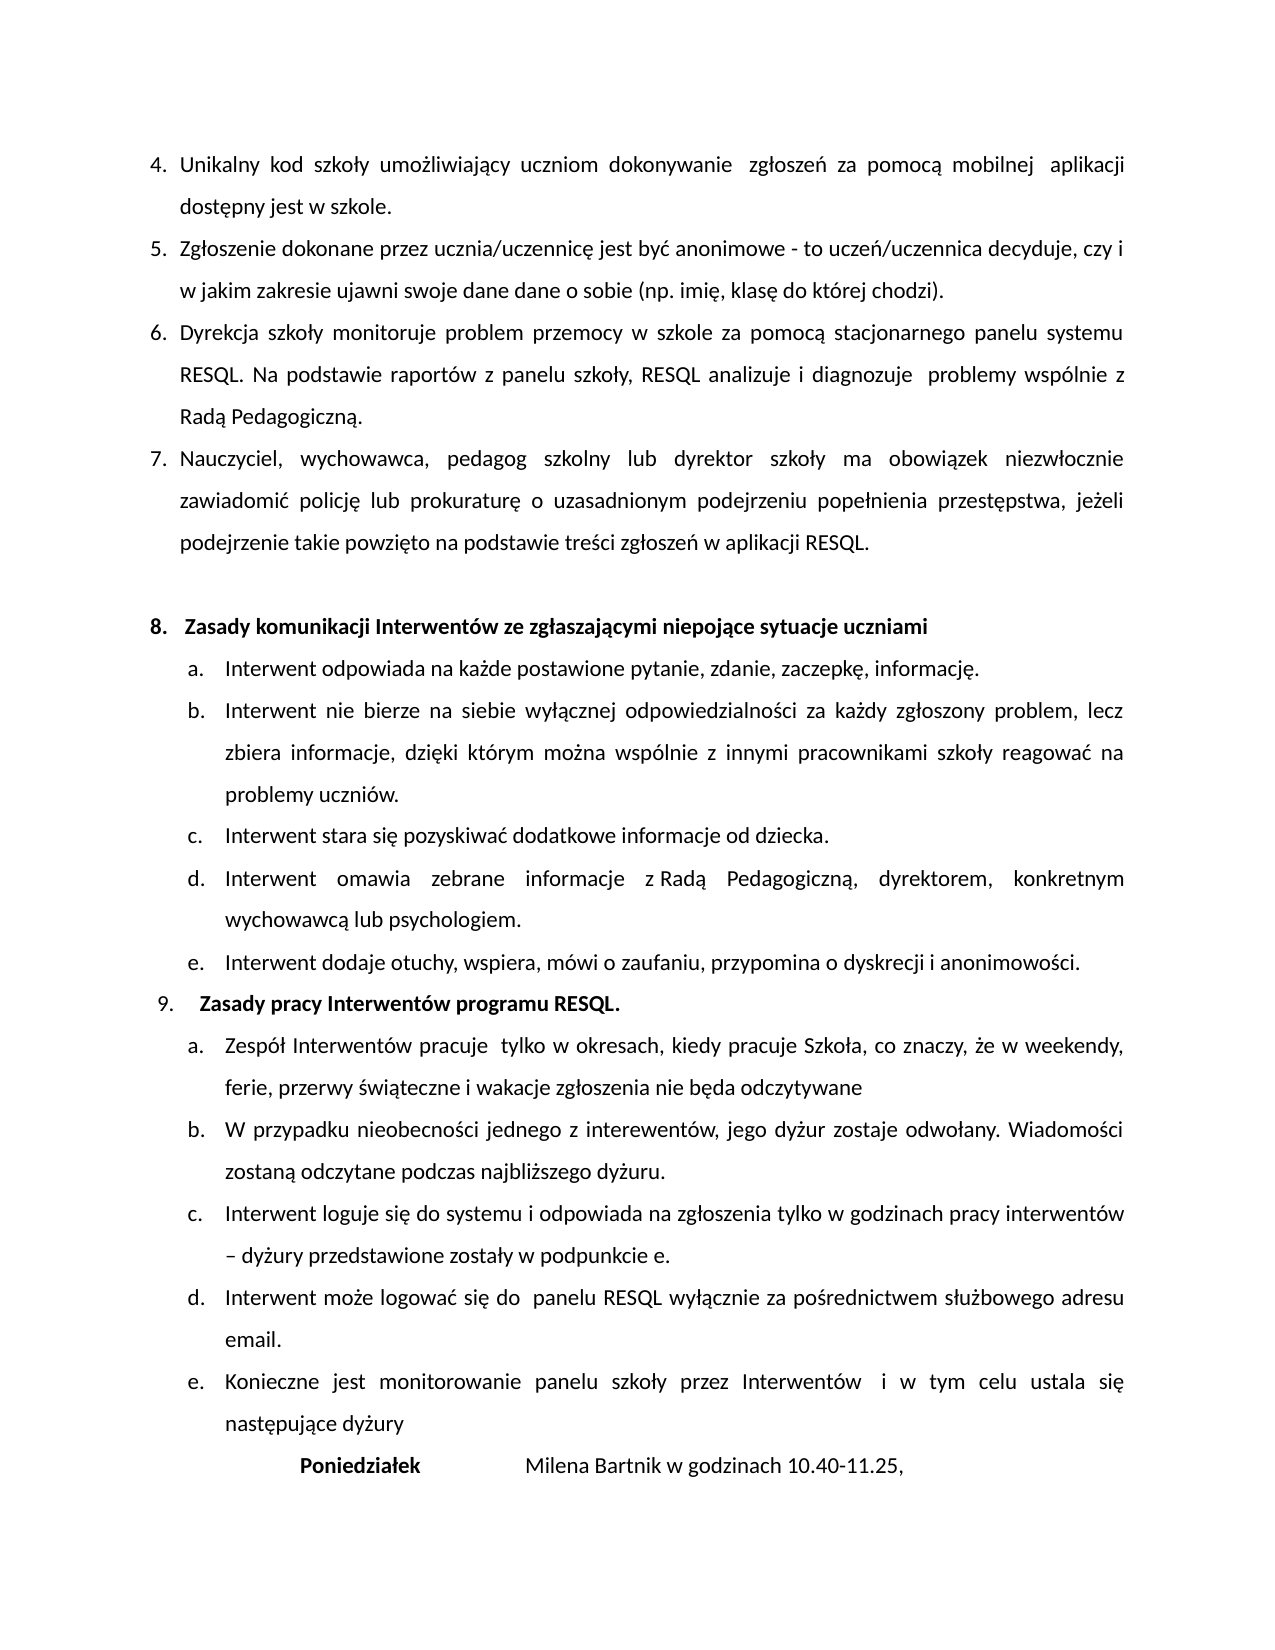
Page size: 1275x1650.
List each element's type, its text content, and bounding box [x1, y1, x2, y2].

list Nauczyciel, wychowawca, pedagog szkolny lub dyrektor szkoły ma obowiązek niezwłocznie zawiadomić policję lub prokuraturę o uzasadnionym podejrzeniu popełnienia przestępstwa, jeżeli podejrzenie takie powzięto na podstawie treści zgłoszeń w aplikacji RESQL. [150, 444, 1125, 556]
list Interwent loguje się do systemu i odpowiada na zgłoszenia tylko w godzinach pracy interwentów – dyżury przedstawione zostały w podpunkcie e. [187, 1199, 1125, 1269]
list Interwent odpowiada na każde postawione pytanie, zdanie, zaczepkę, informację. [187, 654, 1125, 682]
list Interwent omawia zebrane informacje z Radą Pedagogiczną, dyrektorem, konkretnym wychowawcą lub psychologiem. [187, 864, 1125, 934]
list Konieczne jest monitorowanie panelu szkoły przez Interwentów i w tym celu ustala się następujące dyżury [187, 1367, 1125, 1437]
list W przypadku nieobecności jednego z interewentów, jego dyżur zostaje odwołany. Wiadomości zostaną odczytane podczas najbliższego dyżuru. [187, 1116, 1125, 1186]
list Poniedziałek Milena Bartnik w godzinach 10.40-11.25, [300, 1451, 1125, 1479]
list Zgłoszenie dokonane przez ucznia/uczennicę jest być anonimowe - to uczeń/uczennica decyduje, czy i w jakim zakresie ujawni swoje dane dane o sobie (np. imię, klasę do której chodzi). [150, 234, 1125, 304]
list Interwent stara się pozyskiwać dodatkowe informacje od dziecka. [187, 822, 1125, 850]
list Zespół Interwentów pracuje tylko w okresach, kiedy pracuje Szkoła, co znaczy, że w weekendy, ferie, przerwy świąteczne i wakacje zgłoszenia nie będa odczytywane [187, 1032, 1125, 1102]
list Interwent nie bierze na siebie wyłącznej odpowiedzialności za każdy zgłoszony problem, lecz zbiera informacje, dzięki którym można wspólnie z innymi pracownikami szkoły reagować na problemy uczniów. [187, 696, 1125, 808]
list Dyrekcja szkoły monitoruje problem przemocy w szkole za pomocą stacjonarnego panelu systemu RESQL. Na podstawie raportów z panelu szkoły, RESQL analizuje i diagnozuje problemy wspólnie z Radą Pedagogiczną. [150, 318, 1125, 430]
list Zasady pracy Interwentów programu RESQL. [157, 989, 1125, 1018]
list Unikalny kod szkoły umożliwiający uczniom dokonywanie zgłoszeń za pomocą mobilnej aplikacji dostępny jest w szkole. [150, 150, 1125, 220]
list Zasady komunikacji Interwentów ze zgłaszającymi niepojące sytuacje uczniami [150, 612, 1125, 640]
list Interwent dodaje otuchy, wspiera, mówi o zaufaniu, przypomina o dyskrecji i anonimowości. [187, 948, 1125, 976]
list Interwent może logować się do panelu RESQL wyłącznie za pośrednictwem służbowego adresu email. [187, 1283, 1125, 1353]
